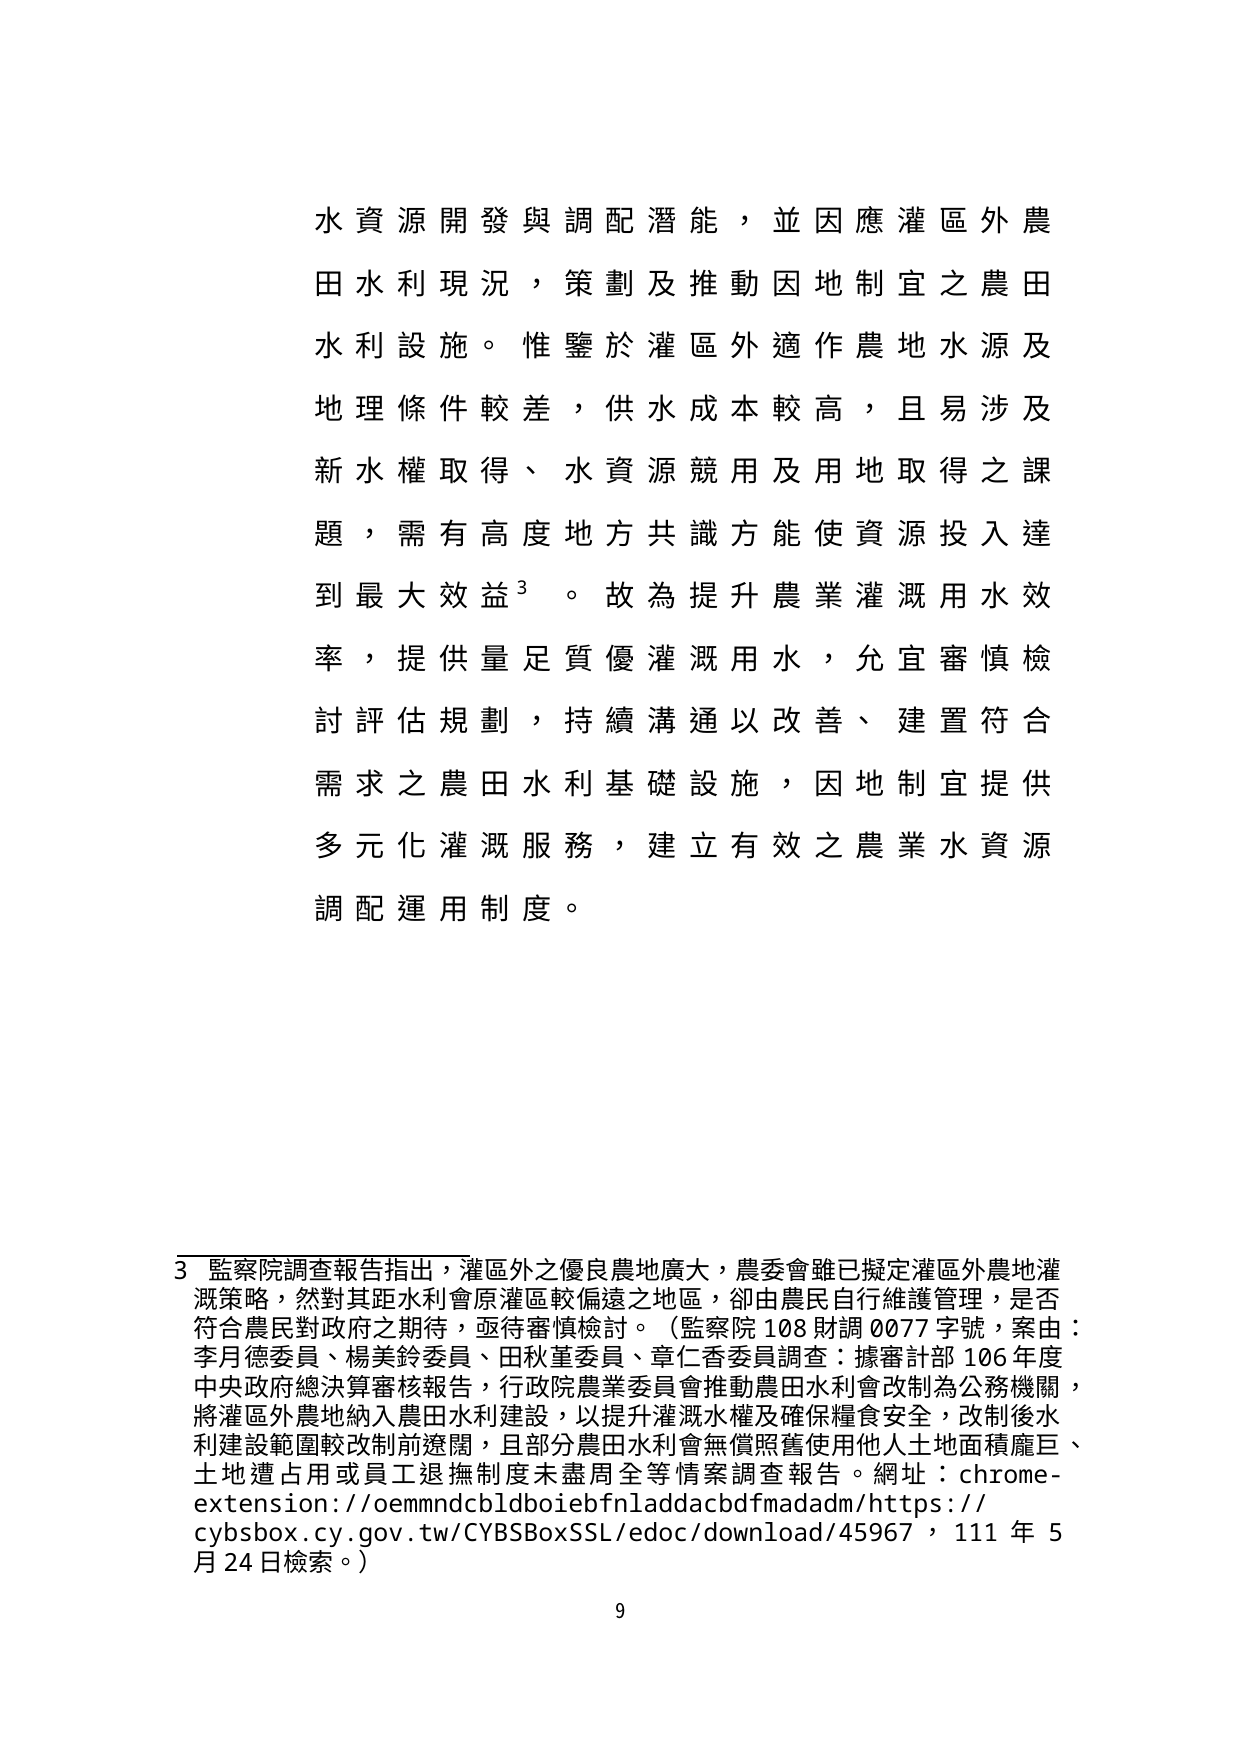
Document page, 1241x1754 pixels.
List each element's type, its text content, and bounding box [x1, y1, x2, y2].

text 監察院調查報告指出，灌區外之優良農地廣大，農委會雖已擬定灌區外農地灌溉策略，然對其距水利會原灌區較偏遠之地區，卻由農民自行維護管理，是否符合農民對政府之期待，亟待審慎檢討。（監察院108財調0077字號，案由：李月德委員、楊美鈴委員、田秋堇委員、章仁香委員調查：據審計部106年度中央政府總決算審核報告，行政院農業委員會推動農田水利會改制為公務機關，將灌區外農地納入農田水利建設，以提升灌溉水權及確保糧食安全，改制後水利建設範圍較改制前遼闊，且部分農田水利會無償照舊使用他人土地面積龐巨、土地遭占用或員工退撫制度未盡周全等情案調查報告。網址：chrome-extension://oemmndcbldboiebfnladdacbdfmadadm/https://cybsbox.cy.gov.tw/CYBSBoxSSL/edoc/download/45967，111年5月24日檢索。） [173, 1256, 1063, 1577]
text 水資源開發與調配潛能，並因應灌區外農田水利現況，策劃及推動因地制宜之農田水利設施。惟鑒於灌區外適作農地水源及地理條件較差，供水成本較高，且易涉及新水權取得、水資源競用及用地取得之課題，需有高度地方共識方能使資源投入達到最大效益。故為提升農業灌溉用水效率，提供量足質優灌溉用水，允宜審慎檢討評估規劃，持續溝通以改善、建置符合需求之農田水利基礎設施，因地制宜提供多元化灌溉服務，建立有效之農業水資源調配運用制度。 [271, 177, 1058, 927]
